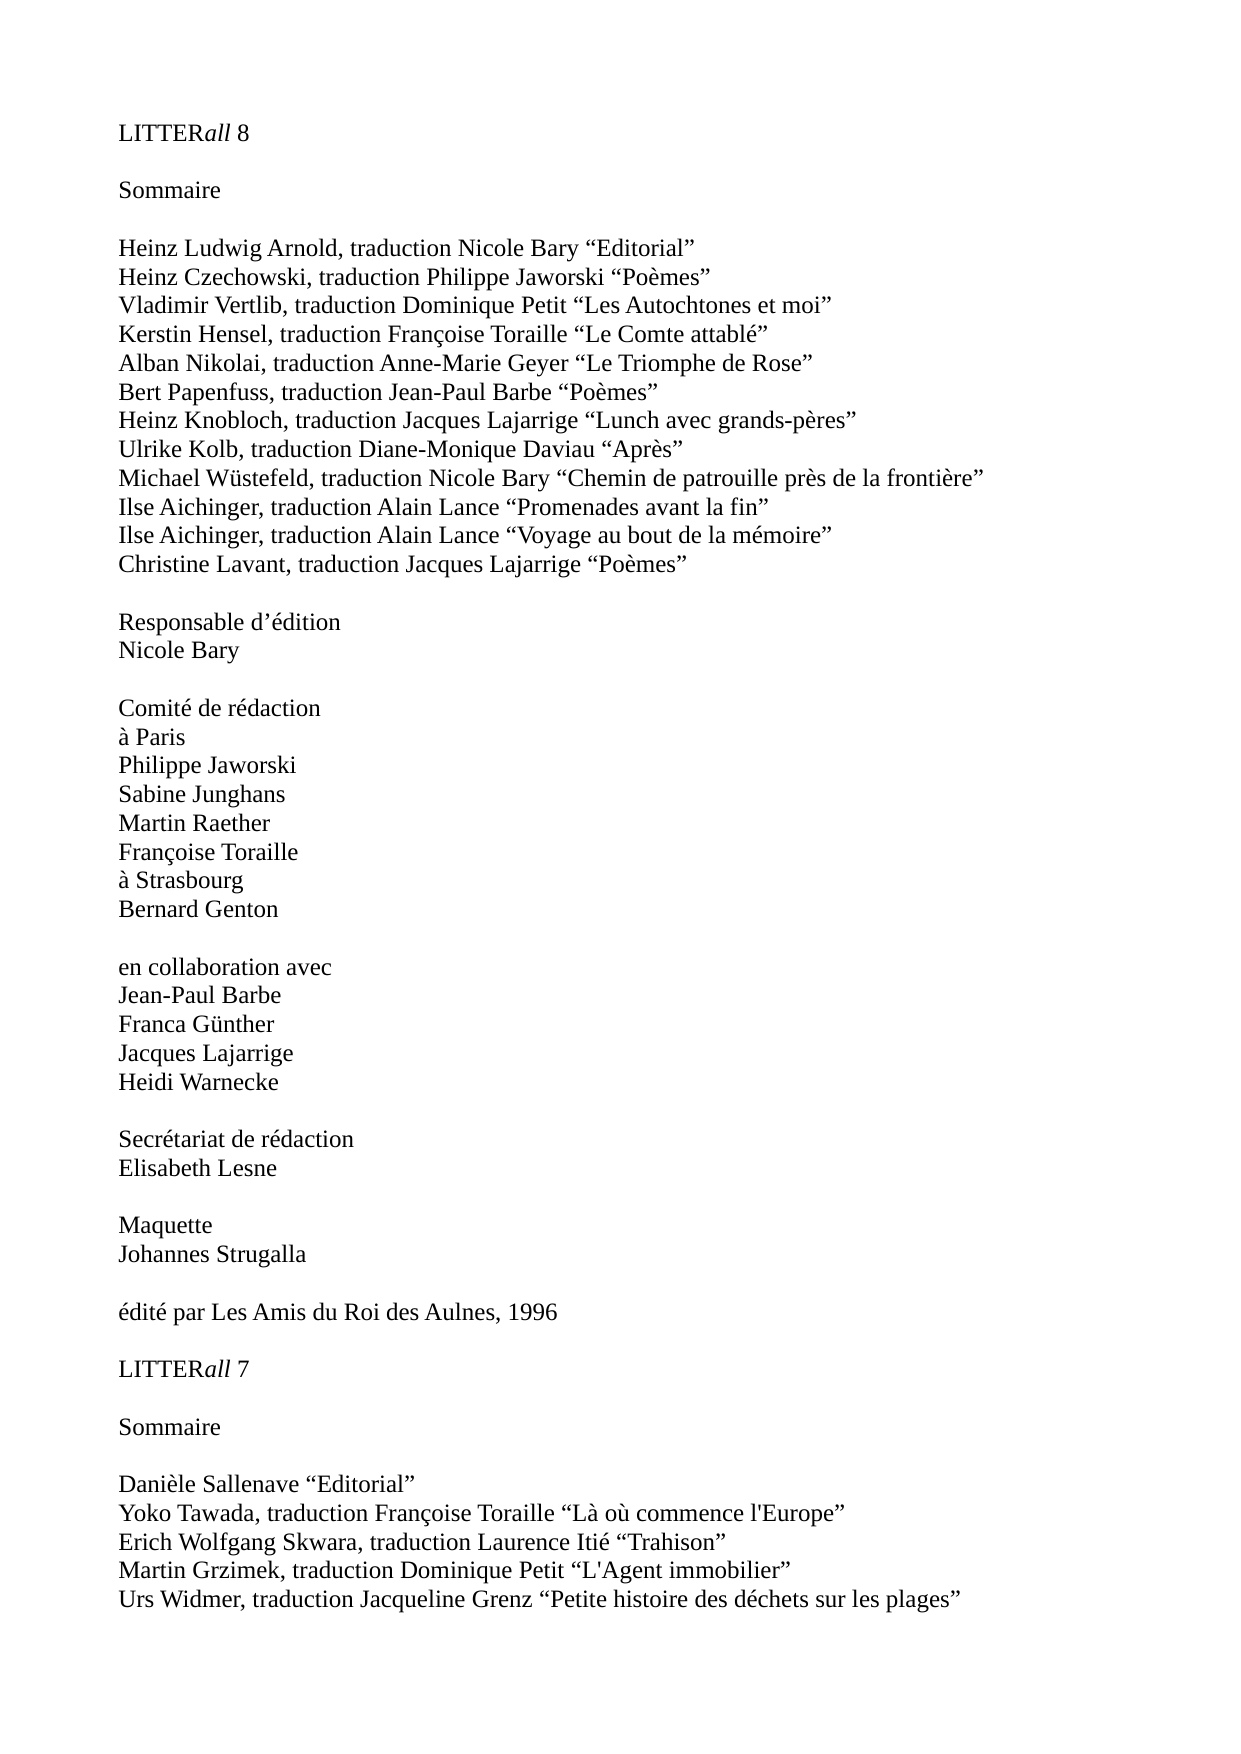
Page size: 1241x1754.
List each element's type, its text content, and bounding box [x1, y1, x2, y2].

text à Paris [118, 722, 1122, 751]
text Urs Widmer, traduction Jacqueline Grenz “Petite histoire des déchets sur les plages” [118, 1584, 1122, 1613]
text Ilse Aichinger, traduction Alain Lance “Voyage au bout de la mémoire” [118, 521, 1122, 549]
text Christine Lavant, traduction Jacques Lajarrige “Poèmes” [118, 549, 1122, 578]
text Sommaire [118, 1412, 1122, 1441]
text Martin Grzimek, traduction Dominique Petit “L'Agent immobilier” [118, 1556, 1122, 1584]
text à Strasbourg [118, 866, 1122, 894]
text Heinz Czechowski, traduction Philippe Jaworski “Poèmes” [118, 262, 1122, 291]
text Martin Raether [118, 808, 1122, 837]
text Michael Wüstefeld, traduction Nicole Bary “Chemin de patrouille près de la frontière” [118, 463, 1122, 492]
text Erich Wolfgang Skwara, traduction Laurence Itié “Trahison” [118, 1527, 1122, 1556]
text Françoise Toraille [118, 837, 1122, 866]
text Nicole Bary [118, 636, 1122, 664]
text Heinz Ludwig Arnold, traduction Nicole Bary “Editorial” [118, 233, 1122, 262]
text Elisabeth Lesne [118, 1153, 1122, 1182]
text Maquette [118, 1211, 1122, 1239]
text édité par Les Amis du Roi des Aulnes, 1996 [118, 1297, 1122, 1326]
text Johannes Strugalla [118, 1239, 1122, 1268]
text Responsable d’édition [118, 607, 1122, 636]
text Comité de rédaction [118, 693, 1122, 722]
text Heidi Warnecke [118, 1067, 1122, 1096]
text Ulrike Kolb, traduction Diane-Monique Daviau “Après” [118, 434, 1122, 463]
text Alban Nikolai, traduction Anne-Marie Geyer “Le Triomphe de Rose” [118, 348, 1122, 377]
text Vladimir Vertlib, traduction Dominique Petit “Les Autochtones et moi” [118, 291, 1122, 319]
text LITTERall 7 [118, 1354, 1122, 1383]
text Yoko Tawada, traduction Françoise Toraille “Là où commence l'Europe” [118, 1498, 1122, 1527]
text Sommaire [118, 176, 1122, 204]
text Bert Papenfuss, traduction Jean-Paul Barbe “Poèmes” [118, 377, 1122, 406]
text Bernard Genton [118, 894, 1122, 923]
text Sabine Junghans [118, 779, 1122, 808]
text Secrétariat de rédaction [118, 1124, 1122, 1153]
text Franca Günther [118, 1009, 1122, 1038]
text Heinz Knobloch, traduction Jacques Lajarrige “Lunch avec grands-pères” [118, 406, 1122, 434]
text Jacques Lajarrige [118, 1038, 1122, 1067]
text Kerstin Hensel, traduction Françoise Toraille “Le Comte attablé” [118, 319, 1122, 348]
text Jean-Paul Barbe [118, 981, 1122, 1009]
text en collaboration avec [118, 952, 1122, 981]
text Philippe Jaworski [118, 751, 1122, 779]
text LITTERall 8 [118, 118, 1122, 147]
text Ilse Aichinger, traduction Alain Lance “Promenades avant la fin” [118, 492, 1122, 521]
text Danièle Sallenave “Editorial” [118, 1469, 1122, 1498]
